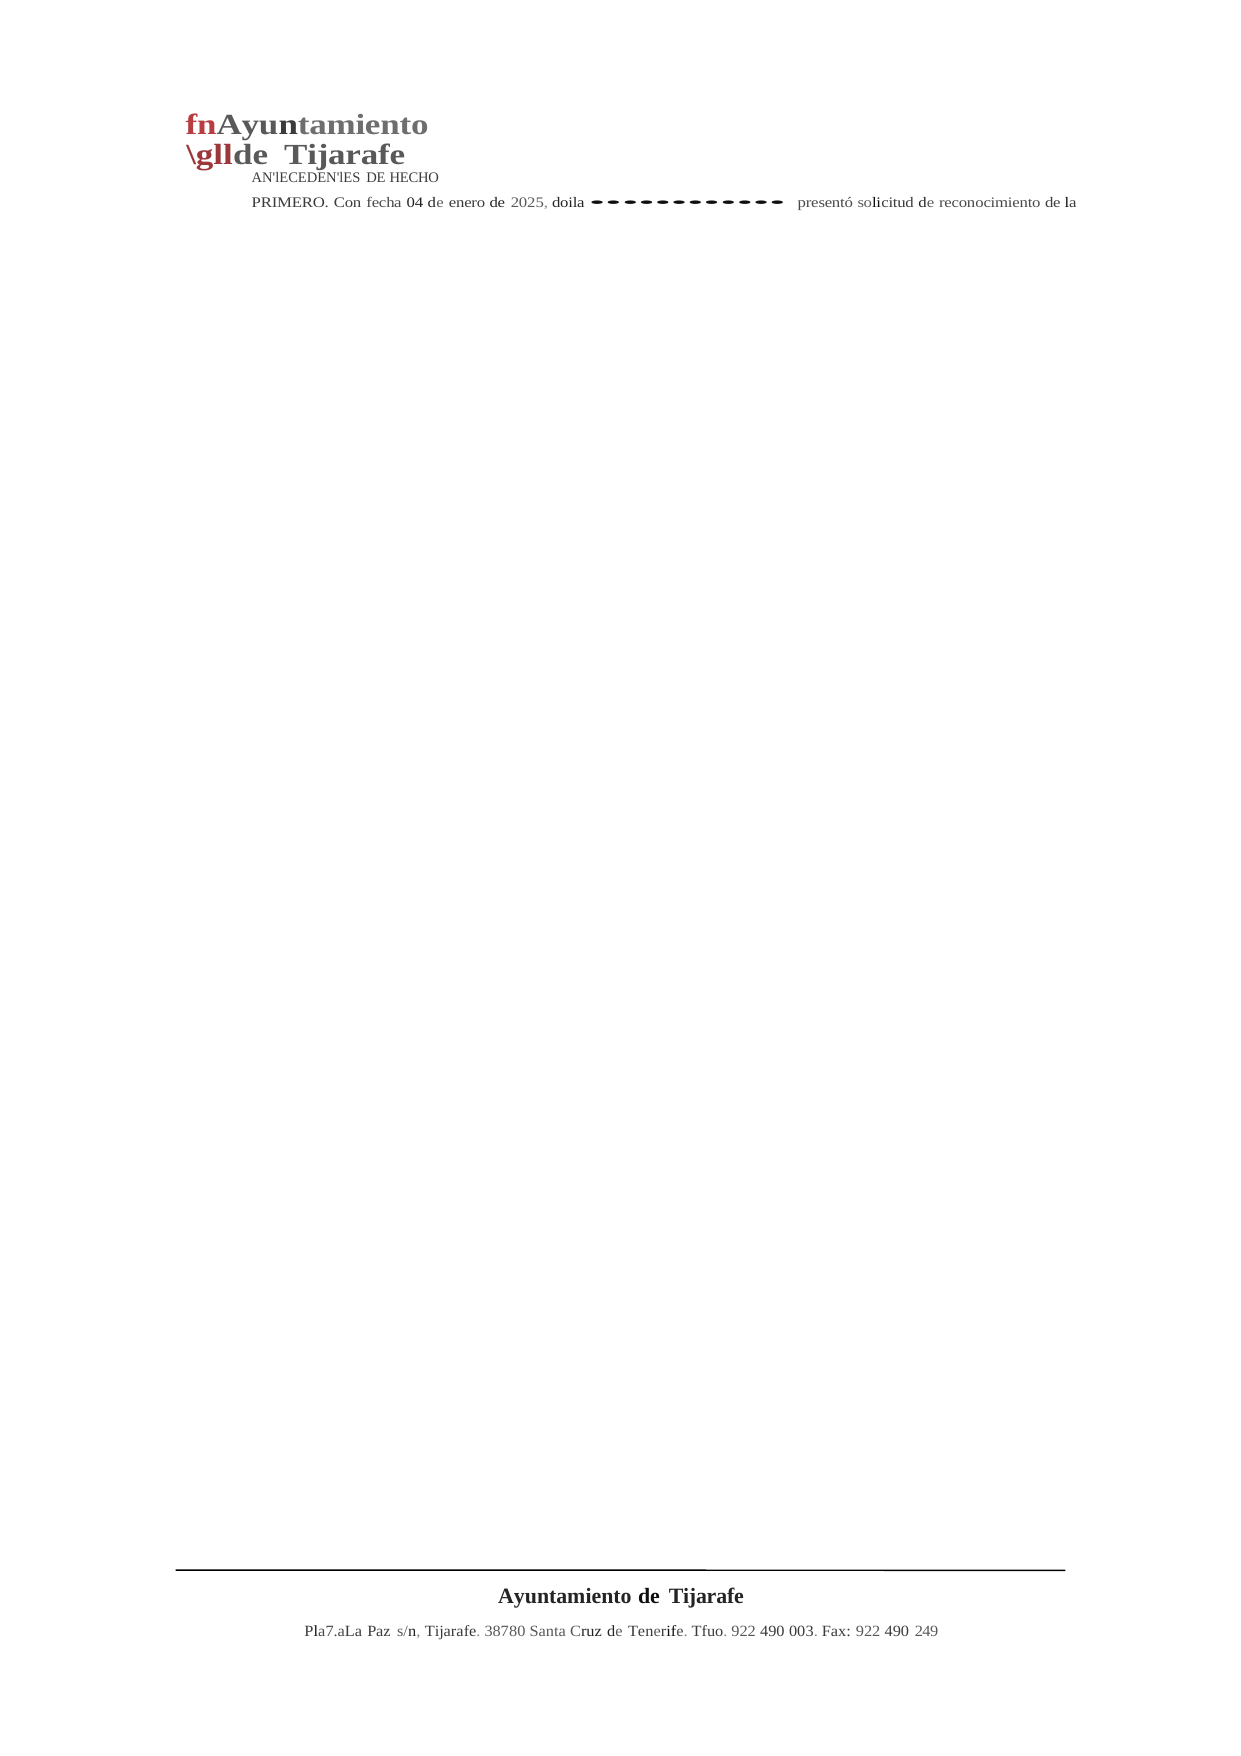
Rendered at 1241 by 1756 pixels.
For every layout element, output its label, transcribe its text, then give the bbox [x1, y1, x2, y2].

text AN'lECEDEN'lES DE HECHO [251, 169, 1201, 186]
text PRIMERO. Con fecha 04 de enero de 2025, doila •••••••••••• presentó solicitud de reconocimiento de la [251, 194, 1201, 211]
